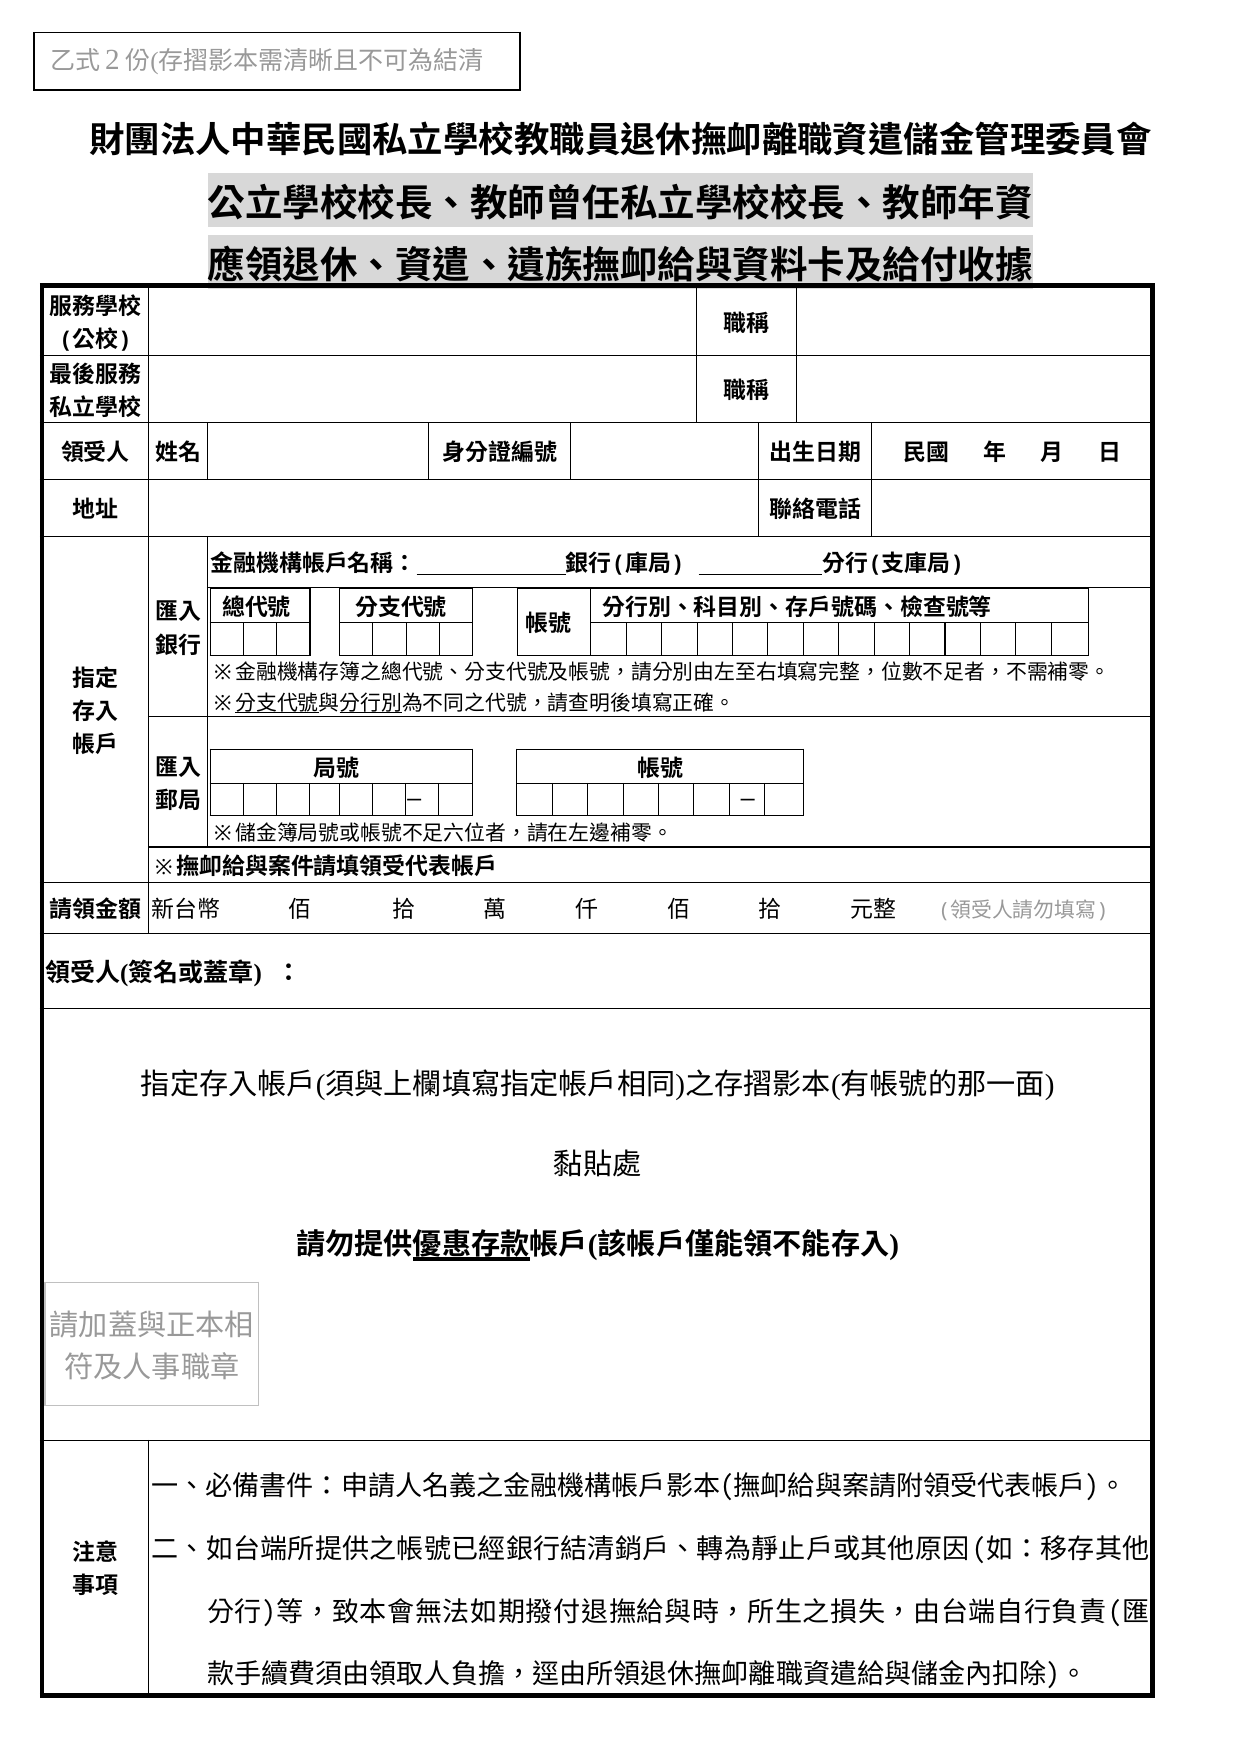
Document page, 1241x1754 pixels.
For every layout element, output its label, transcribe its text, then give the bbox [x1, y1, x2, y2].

table_header 帳號 [517, 750, 803, 783]
table_cell [244, 784, 276, 815]
table_cell [311, 622, 339, 654]
table_header [473, 749, 516, 783]
table_cell [340, 784, 372, 815]
text 財團法人中華民國私立學校教職員退休撫卹離職資遣儲金管理委員會 [47, 96, 1193, 158]
table_cell ※撫卹給與案件請填領受代表帳戶 [149, 848, 1150, 882]
table_cell ※金融機構存簿之總代號、分支代號及帳號，請分別由左至右填寫完整，位數不足者，不需補零。 ※分支代號與分行別為不同之代號，請查明後填寫正確。 [208, 588, 1150, 716]
table_cell [310, 784, 339, 815]
table_cell [407, 623, 439, 654]
table_cell [662, 623, 697, 654]
table_cell [473, 622, 517, 654]
table_cell 請領金額 [44, 883, 148, 933]
table_cell 最後服務私立學校 [44, 356, 148, 422]
table_header [473, 588, 517, 622]
table_cell [910, 623, 944, 654]
table_cell 身分證編號 [429, 423, 570, 479]
table_cell [211, 784, 243, 815]
table_cell [340, 623, 372, 654]
table_cell 出生日期 [759, 423, 871, 479]
table_cell [765, 784, 803, 815]
table_cell [571, 423, 758, 479]
table_header [149, 288, 696, 354]
table_cell [797, 356, 1150, 422]
table_cell 地址 [44, 480, 148, 536]
table_cell ※儲金簿局號或帳號不足六位者，請在左邊補零。 [208, 717, 1150, 846]
table_cell [627, 623, 661, 654]
table_cell [1016, 623, 1051, 654]
table_header 總代號 [211, 589, 309, 622]
table_header 請加蓋與正本相符及人事職章 [46, 1283, 258, 1405]
table_cell [733, 623, 767, 654]
table_cell [591, 623, 626, 654]
table_cell [698, 623, 732, 654]
table_cell [624, 784, 658, 815]
table_header 職稱 [697, 288, 796, 354]
table_cell 金融機構帳戶名稱： 銀行(庫局) 分行(支庫局) [208, 537, 1150, 587]
table_cell [875, 623, 909, 654]
table_cell [440, 623, 472, 654]
table_cell [208, 423, 428, 479]
table_cell [872, 480, 1150, 536]
table_header 服務學校 (公校) [44, 288, 148, 354]
table_cell ─ [406, 784, 438, 815]
table_header [797, 288, 1150, 354]
table_cell 匯入郵局 [149, 717, 207, 846]
table_header 帳號 [518, 589, 590, 654]
table_cell [588, 784, 623, 815]
table_cell 聯絡電話 [759, 480, 871, 536]
table_cell [839, 623, 874, 654]
table_header 分行別、科目別、存戶號碼、檢查號等 [591, 589, 1088, 622]
table_cell 匯入 銀行 [149, 537, 207, 716]
table_cell 領受人 [44, 423, 148, 479]
table_cell [373, 623, 406, 654]
text 乙式2份(存摺影本需清晰且不可為結清戶) [50, 41, 504, 82]
table_cell ─ [730, 784, 764, 815]
table_cell 一、必備書件：申請人名義之金融機構帳戶影本(撫卹給與案請附領受代表帳戶)。 二、如台端所提供之帳號已經銀行結清銷戶、轉為靜止戶或其他原因(如：移存其他分行)等，致本會無法如期撥付退撫給與時，所生之損失，由台端自行負責(匯款手續費須由領取人負擔，逕由所領退休撫卹離職資遣給與儲金內扣除)。 [149, 1441, 1150, 1693]
table_cell 新台幣 佰 拾 萬 仟 佰 拾 元整 (領受人請勿填寫) [149, 883, 1150, 933]
table_header 局號 [211, 750, 472, 783]
table_cell [517, 784, 552, 815]
table_cell 職稱 [697, 356, 796, 422]
table_cell [804, 623, 838, 654]
table_cell [373, 784, 405, 815]
table_header 分支代號 [340, 589, 472, 622]
text 應領退休、資遣、遺族撫卹給與資料卡及給付收據 [47, 221, 1193, 283]
table_cell [946, 623, 980, 654]
table_cell [149, 480, 758, 536]
table_cell [277, 784, 309, 815]
text 公立學校校長、教師曾任私立學校校長、教師年資 [47, 158, 1193, 221]
table_cell [244, 623, 276, 654]
table_cell [149, 356, 696, 422]
table_cell [553, 784, 587, 815]
table_cell [277, 623, 309, 654]
table_header [311, 588, 339, 622]
table_cell 領受人(簽名或蓋章) ： [44, 934, 1150, 1008]
table_cell [211, 623, 243, 654]
table_cell [473, 783, 516, 815]
table_cell [1052, 623, 1088, 654]
table_cell 指定 存入 帳戶 [44, 537, 148, 882]
table_cell [981, 623, 1015, 654]
table_cell [439, 784, 472, 815]
table_cell [659, 784, 693, 815]
table_cell 姓名 [149, 423, 207, 479]
table_cell [768, 623, 803, 654]
table_cell [694, 784, 729, 815]
table_cell 民國 年 月 日 [872, 423, 1150, 479]
table_cell 指定存入帳戶(須與上欄填寫指定帳戶相同)之存摺影本(有帳號的那一面) 黏貼處 請勿提供優惠存款帳戶(該帳戶僅能領不能存入) [44, 1009, 1150, 1440]
table_cell 注意 事項 [44, 1441, 148, 1693]
